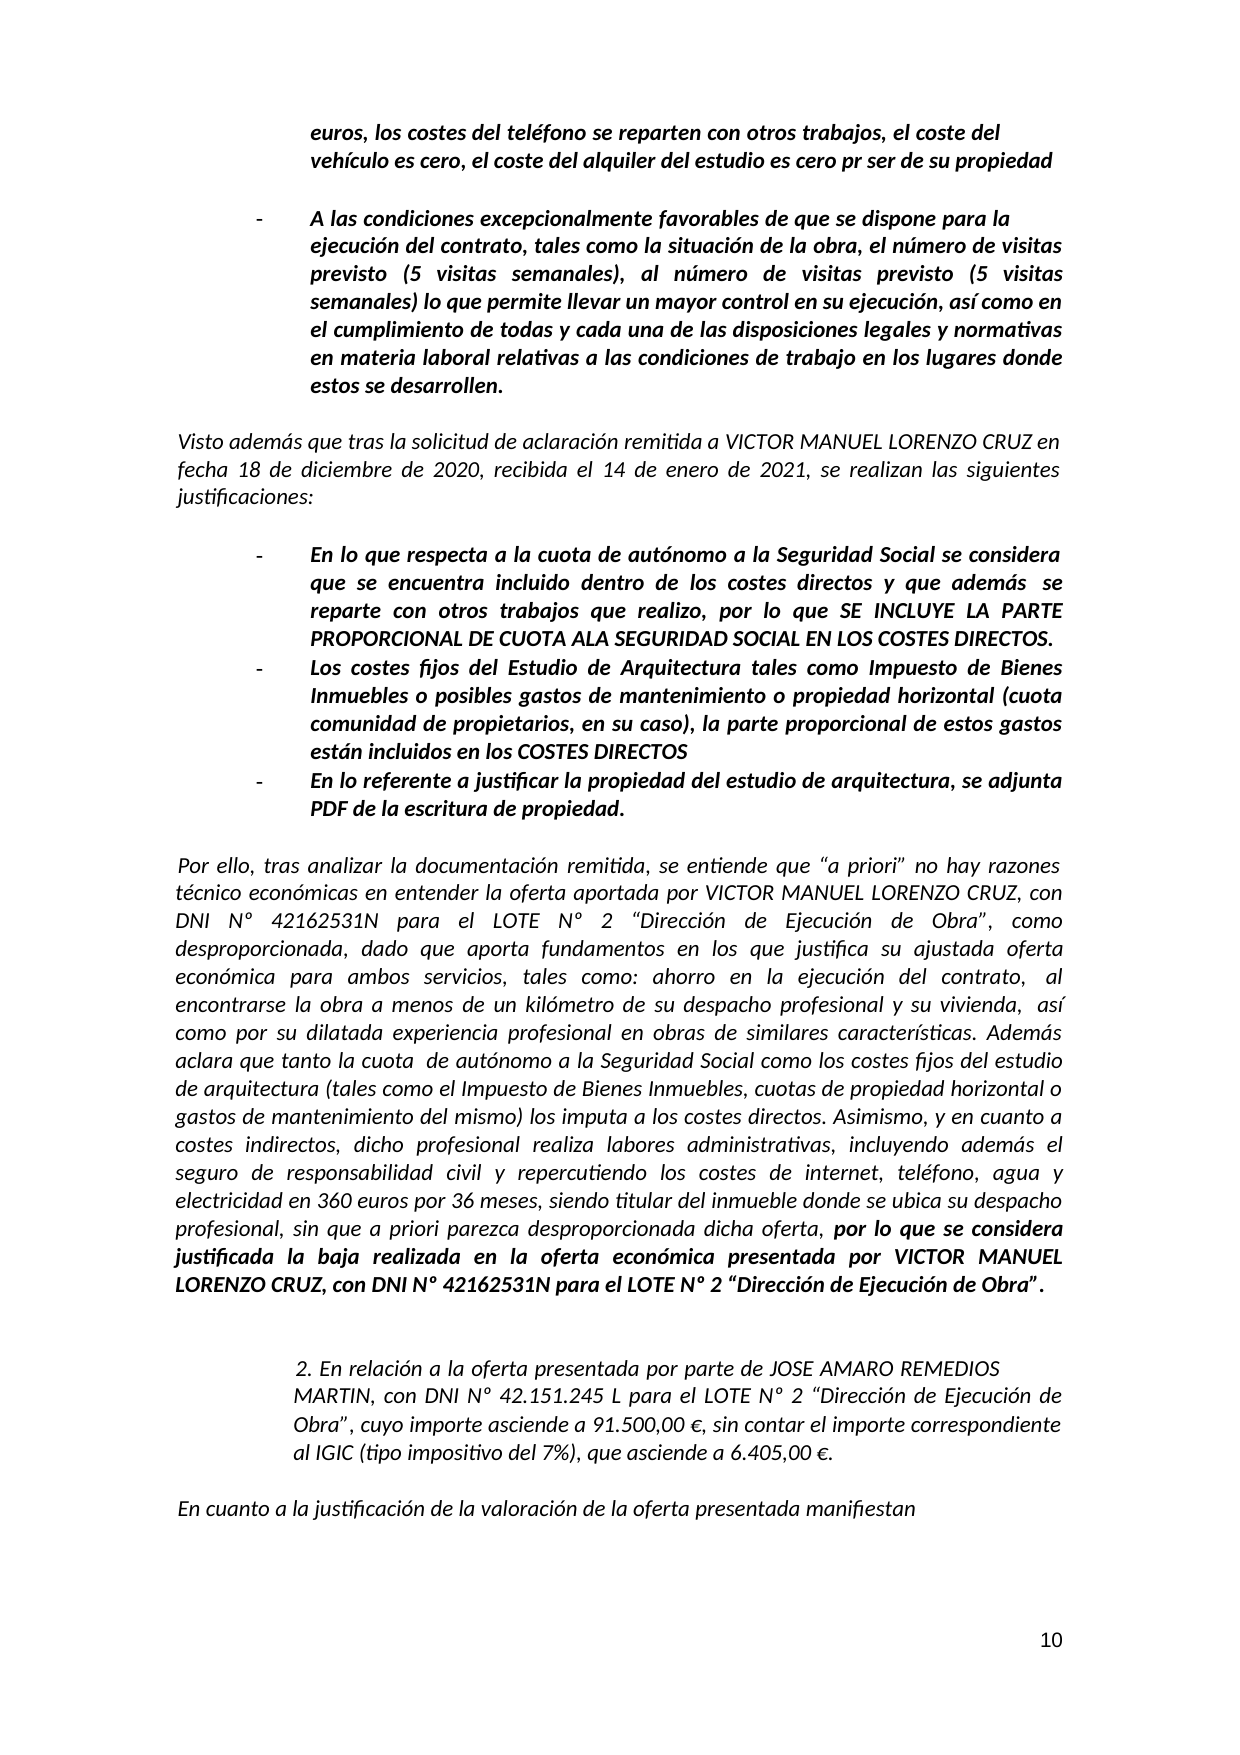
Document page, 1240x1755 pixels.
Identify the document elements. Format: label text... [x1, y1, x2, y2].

text A las condiciones excepcionalmente favorables de que se dispone para la [310, 206, 1065, 231]
text En lo referente a justificar la propiedad del estudio de arquitectura, se adjunta PDF de la escritura de propiedad. [310, 766, 1063, 822]
text - [256, 652, 268, 682]
text Los costes fijos del Estudio de Arquitectura tales como Impuesto de Bienes Inmuebles o posibles gastos de mantenimiento o propiedad horizontal (cuota comunidad de propietarios, en su caso), la parte proporcional de estos gastos están incluidos en los COSTES DIRECTOS [310, 653, 1063, 765]
text MARTIN, con DNI Nº 42.151.245 L para el LOTE Nº 2 “Dirección de Ejecución de Obra”, cuyo importe asciende a 91.500,00 €, sin contar el importe correspondiente al IGIC (tipo impositivo del 7%), que asciende a 6.405,00 €. [293, 1382, 1063, 1466]
text técnico económicas en entender la oferta aportada por VICTOR MANUEL LORENZO CRUZ, con DNI Nº 42162531N para el LOTE Nº 2 “Dirección de Ejecución de Obra”, como desproporcionada, dado que aporta fundamentos en los que justifica su ajustada oferta económica para ambos servicios, tales como: ahorro en la ejecución del contrato, al encontrarse la obra a menos de un kilómetro de su despacho profesional y su vivienda, así como por su dilatada experiencia profesional en obras de similares características. Además aclara que tanto la cuota de autónomo a la Seguridad Social como los costes fijos del estudio de arquitectura (tales como el Impuesto de Bienes Inmuebles, cuotas de propiedad horizontal o gastos de mantenimiento del mismo) los imputa a los costes directos. Asimismo, y en cuanto a costes indirectos, dicho profesional realiza labores administrativas, incluyendo además el seguro de responsabilidad civil y repercutiendo los costes de internet, teléfono, agua y electricidad en 360 euros por 36 meses, siendo titular del inmueble donde se ubica su despacho profesional, sin que a priori parezca desproporcionada dicha oferta, por lo que se considera justificada la baja realizada en la oferta económica presentada por VICTOR MANUEL LORENZO CRUZ, con DNI Nº 42162531N para el LOTE Nº 2 “Dirección de Ejecución de Obra”. [175, 878, 1063, 1298]
text euros, los costes del teléfono se reparten con otros trabajos, el coste del [310, 120, 1065, 146]
text - [256, 539, 268, 569]
text ejecución del contrato, tales como la situación de la obra, el número de visitas previsto (5 visitas semanales), al número de visitas previsto (5 visitas semanales) lo que permite llevar un mayor control en su ejecución, así como en el cumplimiento de todas y cada una de las disposiciones legales y normativas en materia laboral relativas a las condiciones de trabajo en los lugares donde estos se desarrollen. [310, 231, 1063, 399]
text Visto además que tras la solicitud de aclaración remitida a VICTOR MANUEL LORENZO CRUZ en [177, 429, 1065, 455]
text 2. En relación a la oferta presentada por parte de JOSE AMARO REMEDIOS [295, 1356, 1065, 1382]
text - [256, 202, 268, 232]
text 10 [1040, 1628, 1065, 1652]
text fecha 18 de diciembre de 2020, recibida el 14 de enero de 2021, se realizan las siguientes justificaciones: [177, 455, 1065, 510]
text vehículo es cero, el coste del alquiler del estudio es cero pr ser de su propiedad [310, 146, 1065, 174]
text Por ello, tras analizar la documentación remitida, se entiende que “a priori” no hay razones [177, 853, 1065, 878]
text que se encuentra incluido dentro de los costes directos y que además se reparte con otros trabajos que realizo, por lo que SE INCLUYE LA PARTE PROPORCIONAL DE CUOTA ALA SEGURIDAD SOCIAL EN LOS COSTES DIRECTOS. [310, 568, 1063, 652]
text En cuanto a la justificación de la valoración de la oferta presentada manifiestan que: [177, 1496, 964, 1523]
text En lo que respecta a la cuota de autónomo a la Seguridad Social se considera [310, 542, 1065, 568]
text - [256, 765, 268, 795]
